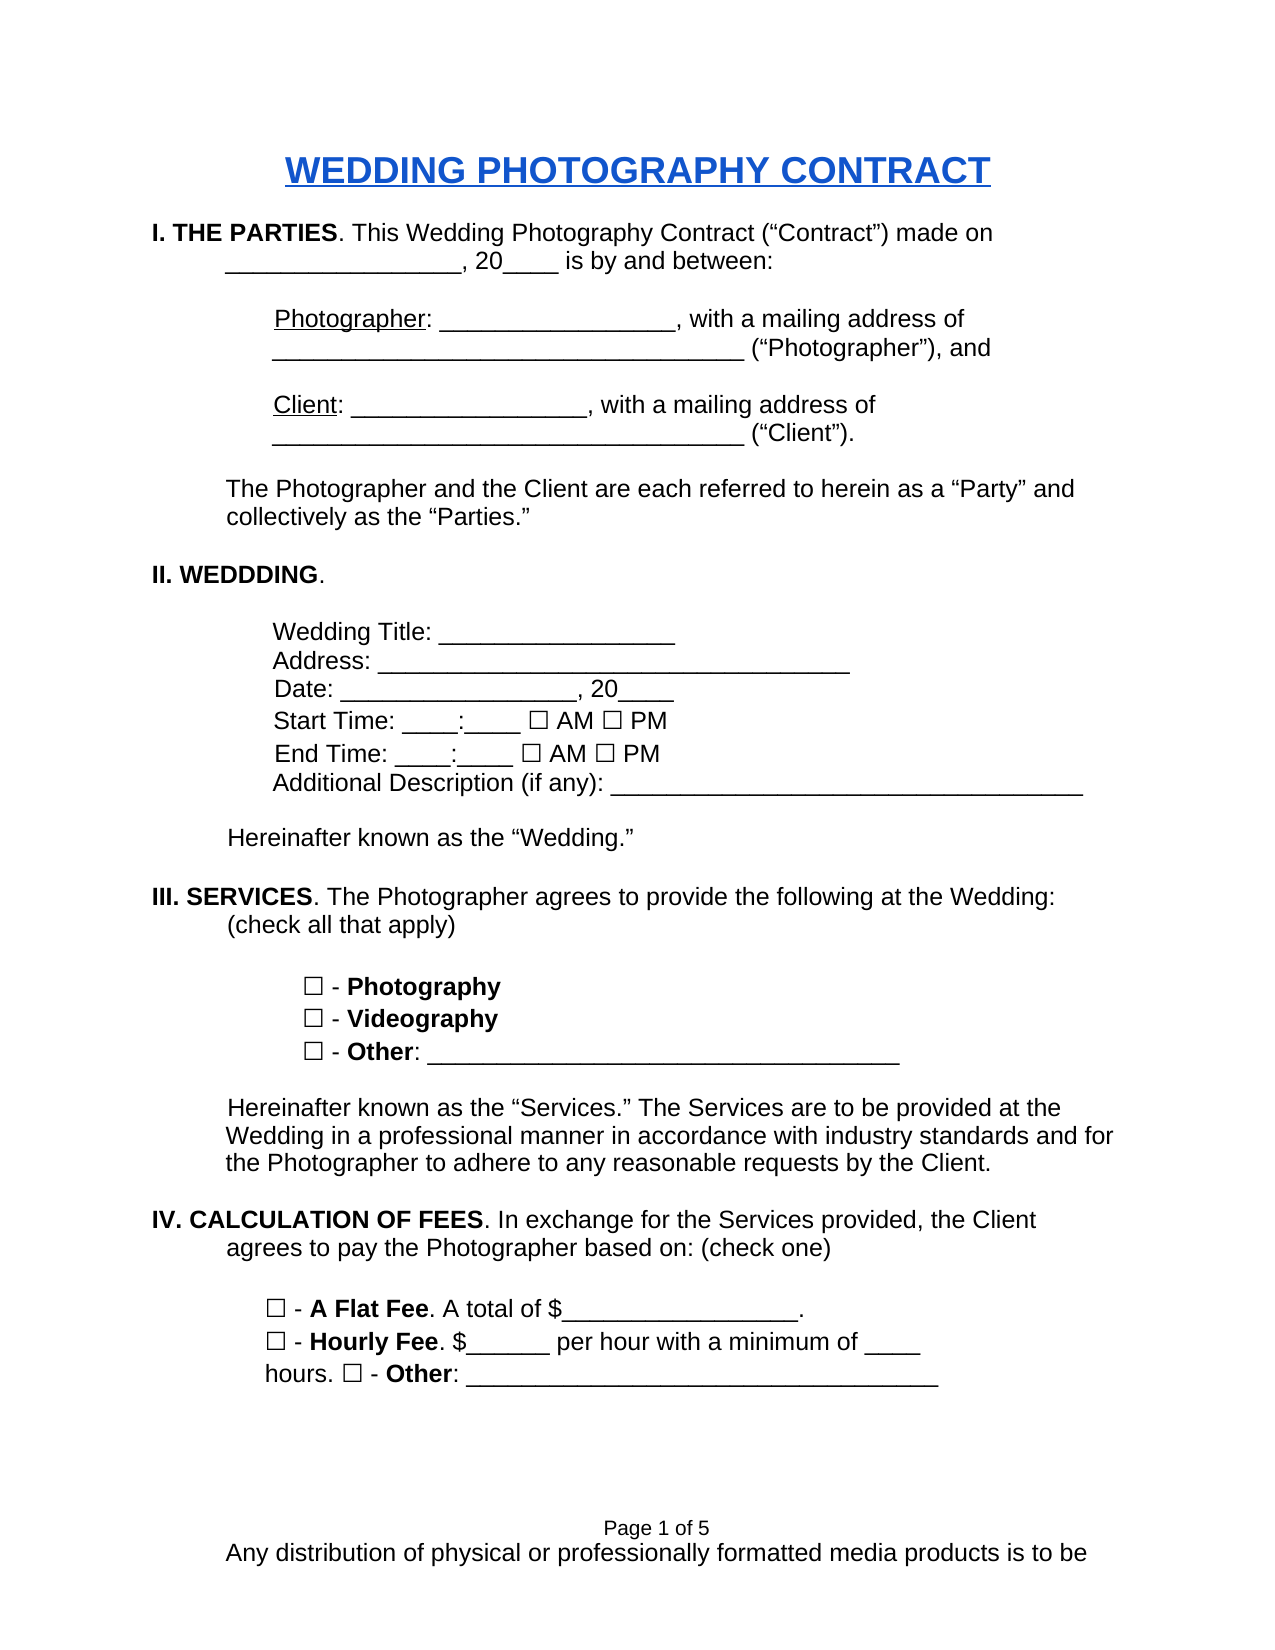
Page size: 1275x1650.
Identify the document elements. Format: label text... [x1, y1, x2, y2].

text IV. CALCULATION OF FEES. In exchange for the Services provided, the Client agrees to pay the Photographer based on: (check one) [152, 1207, 1080, 1262]
text End Time: ____:____ ☐ AM ☐ PM [274, 739, 1163, 768]
text ☐ - A Flat Fee. A total of $_________________. [264, 1294, 1163, 1323]
text WEDDING PHOTOGRAPHY CONTRACT [285, 148, 1163, 191]
text Hereinafter known as the “Services.” The Services are to be provided at the Wedding in a professional manner in accordance with industry standards and for the Photographer to adhere to any reasonable requests by the Client. [225, 1095, 1121, 1177]
text ☐ - Hourly Fee. $______ per hour with a minimum of ____ hours. ☐ - Other: __________________________________ [264, 1327, 995, 1388]
text __________________________________ (“Client”). [272, 418, 1163, 447]
text ☐ - Photography [302, 972, 1163, 1000]
text Wedding Title: _________________ [272, 617, 1163, 646]
text __________________________________ (“Photographer”), and [272, 333, 1163, 362]
text The Photographer and the Client are each referred to herein as a “Party” and collectively as the “Parties.” [225, 476, 1083, 530]
text Client: _________________, with a mailing address of [273, 390, 1163, 418]
text Date: _________________, 20____ [274, 674, 1163, 703]
text ☐ - Videography [302, 1004, 1163, 1033]
text Additional Description (if any): __________________________________ Hereinafter known as the “Wedding.” [227, 768, 1084, 852]
text II. WEDDDING. [152, 560, 1163, 588]
text Page 1 of 5 [150, 1515, 1163, 1539]
text ☐ - Other: __________________________________ [302, 1037, 1163, 1066]
text Address: __________________________________ [272, 646, 1163, 674]
text Start Time: ____:____ ☐ AM ☐ PM [273, 706, 1163, 735]
text III. SERVICES. The Photographer agrees to provide the following at the Wedding: (check all that apply) [152, 884, 1103, 939]
text Any distribution of physical or professionally formatted media products is to be [225, 1539, 1119, 1567]
text I. THE PARTIES. This Wedding Photography Contract (“Contract”) made on _________________, 20____ is by and between: [152, 220, 1054, 274]
text Photographer: _________________, with a mailing address of [274, 304, 1163, 333]
